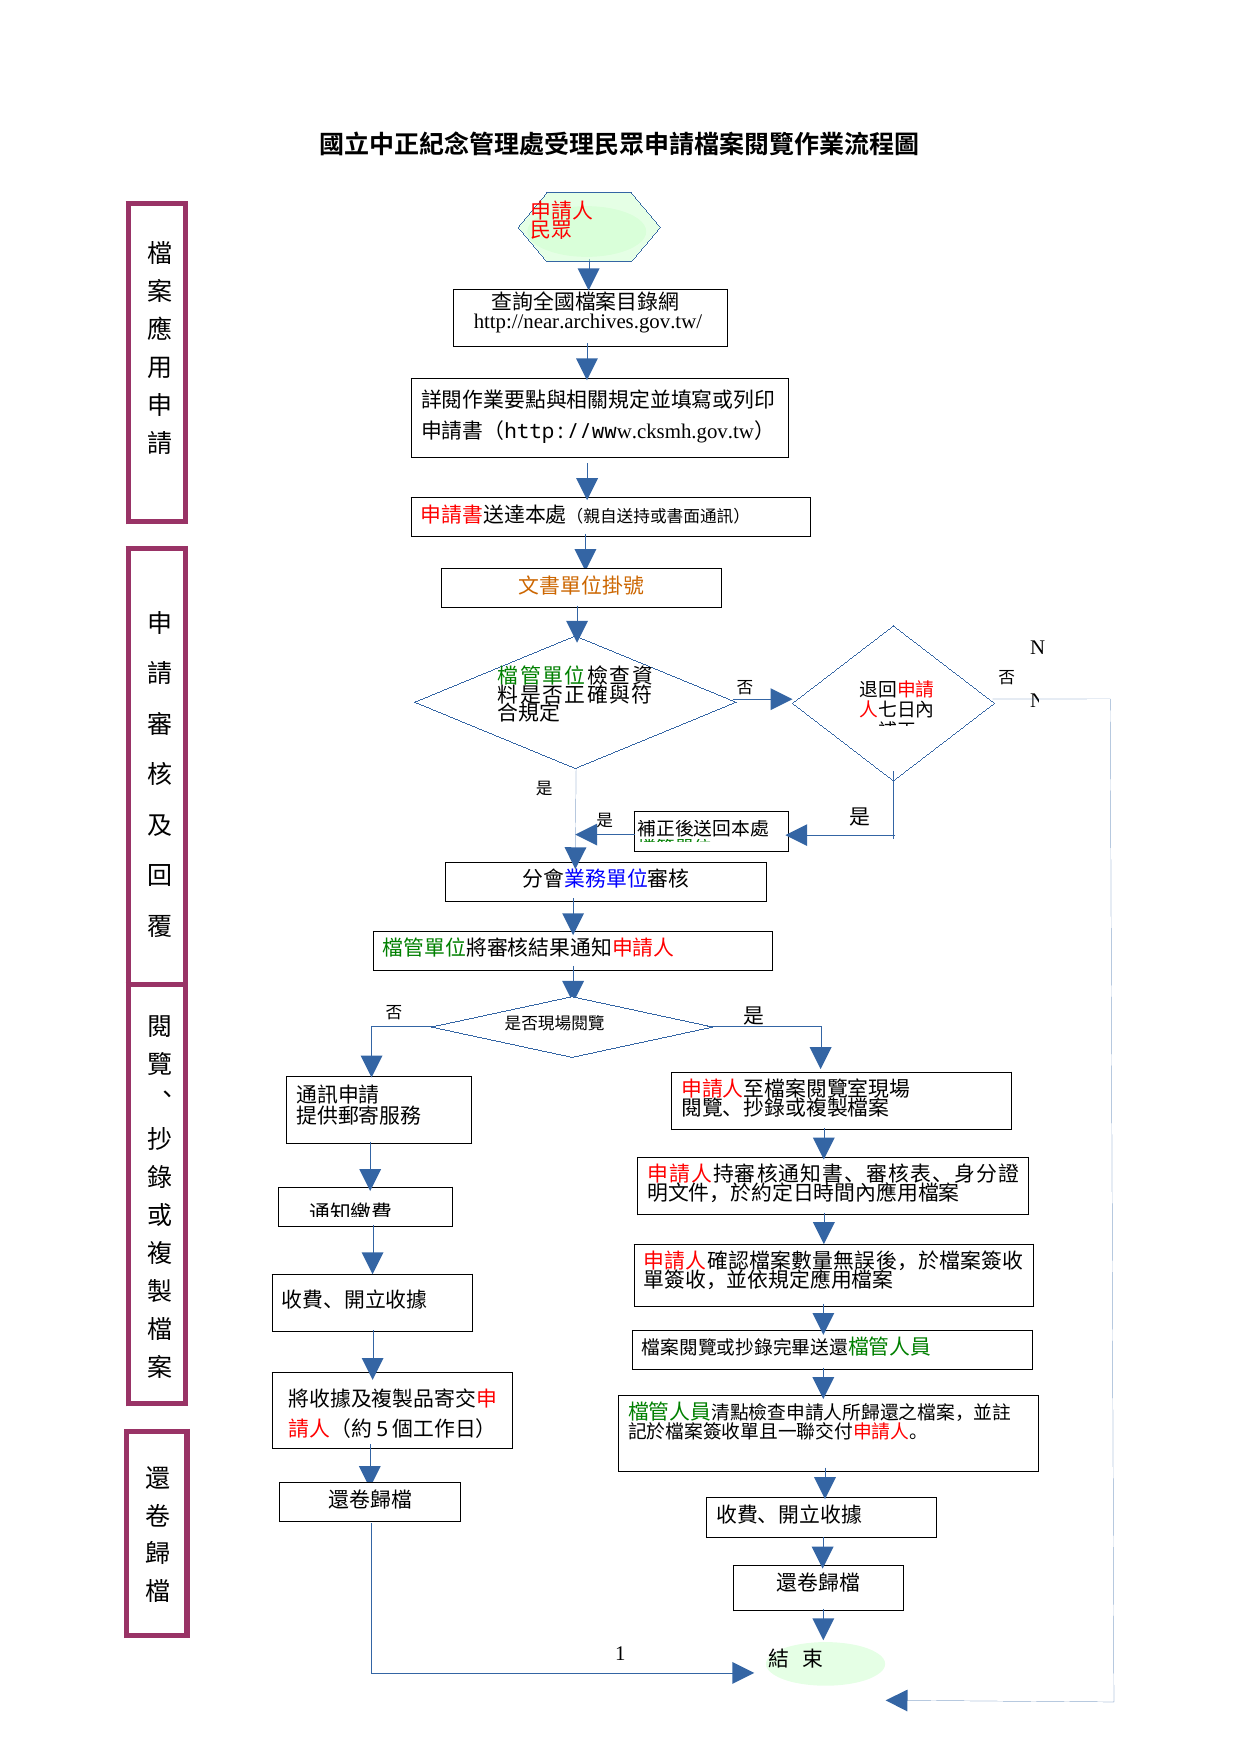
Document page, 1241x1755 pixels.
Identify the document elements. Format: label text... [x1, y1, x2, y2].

text 閱覽、抄錄或複製檔案 [681, 1100, 1002, 1119]
text 國立中正紀念管理處受理民眾申請檔案閱覽作業流程圖 [294, 125, 966, 161]
text 提供郵寄服務 [296, 1109, 463, 1128]
text 檔管單位將審核結果通知申請人 [383, 941, 764, 959]
text 分會業務單位審核 [455, 872, 757, 890]
text 文書單位掛號 [450, 578, 712, 597]
text 查詢全國檔案目錄網 [463, 294, 717, 313]
text 否 [736, 674, 778, 698]
text 是 [743, 999, 805, 1026]
text 否 [385, 999, 427, 1023]
text 申請人至檔案閱覽室現場 [681, 1081, 753, 1100]
text 通訊申請 [296, 1079, 463, 1109]
text 檔 案 應 用 申 請 [142, 216, 178, 510]
text 申請人至檔案閱覽室現場 [769, 1081, 810, 1100]
text 申請人至檔案閱覽室現場 [810, 1081, 834, 1100]
text 將收據及複製品寄交申請人（約5個工作日） [281, 1382, 503, 1439]
text 是 [596, 807, 638, 832]
text 申請人至檔案閱覽室現場 [749, 1081, 768, 1100]
text No [988, 689, 1030, 711]
text 申請人持審核通知書、審核表、身分證明文件，於約定日時間內應用檔案 [647, 1167, 1020, 1204]
text 申 請 審 核 及 回 覆 [142, 560, 178, 978]
text 收費、開立收據 [716, 1507, 927, 1526]
text 還卷歸檔 [289, 1492, 451, 1511]
text 是 [849, 800, 893, 831]
text 詳閱作業要點與相關規定並填寫或列印申請書（http://www.cksmh.gov.tw） [421, 384, 779, 444]
text [894, 800, 911, 831]
text 閱 覽 、 抄 錄 或 複 製 檔 案 [142, 996, 178, 1392]
text N 否 [988, 636, 1030, 689]
text 補正後送回本處檔管單位 [637, 821, 785, 842]
text 檔案閱覽或抄錄完畢送還檔管人員 [642, 1339, 1023, 1358]
text 還 卷 歸 檔 [139, 1443, 176, 1624]
text 檔管人員清點檢查申請人所歸還之檔案，並註記於檔案簽收單且一聯交付申請人。 [628, 1405, 1029, 1442]
text 還卷歸檔 [743, 1575, 894, 1594]
text 是 [536, 775, 575, 799]
text 申請人至檔案閱覽室現場 [834, 1081, 1002, 1100]
text [576, 775, 597, 799]
text 通知繳費 [288, 1197, 443, 1217]
text 申請書送達本處（親自送持或書面通訊） [421, 507, 802, 526]
text 收費、開立收據 [281, 1283, 464, 1313]
text http://near.archives.gov.tw/ [463, 313, 717, 332]
text 退回申請人七日內補正 [850, 679, 943, 725]
text 申請人確認檔案數量無誤後，於檔案簽收單簽收，並依規定應用檔案 [643, 1253, 1024, 1291]
